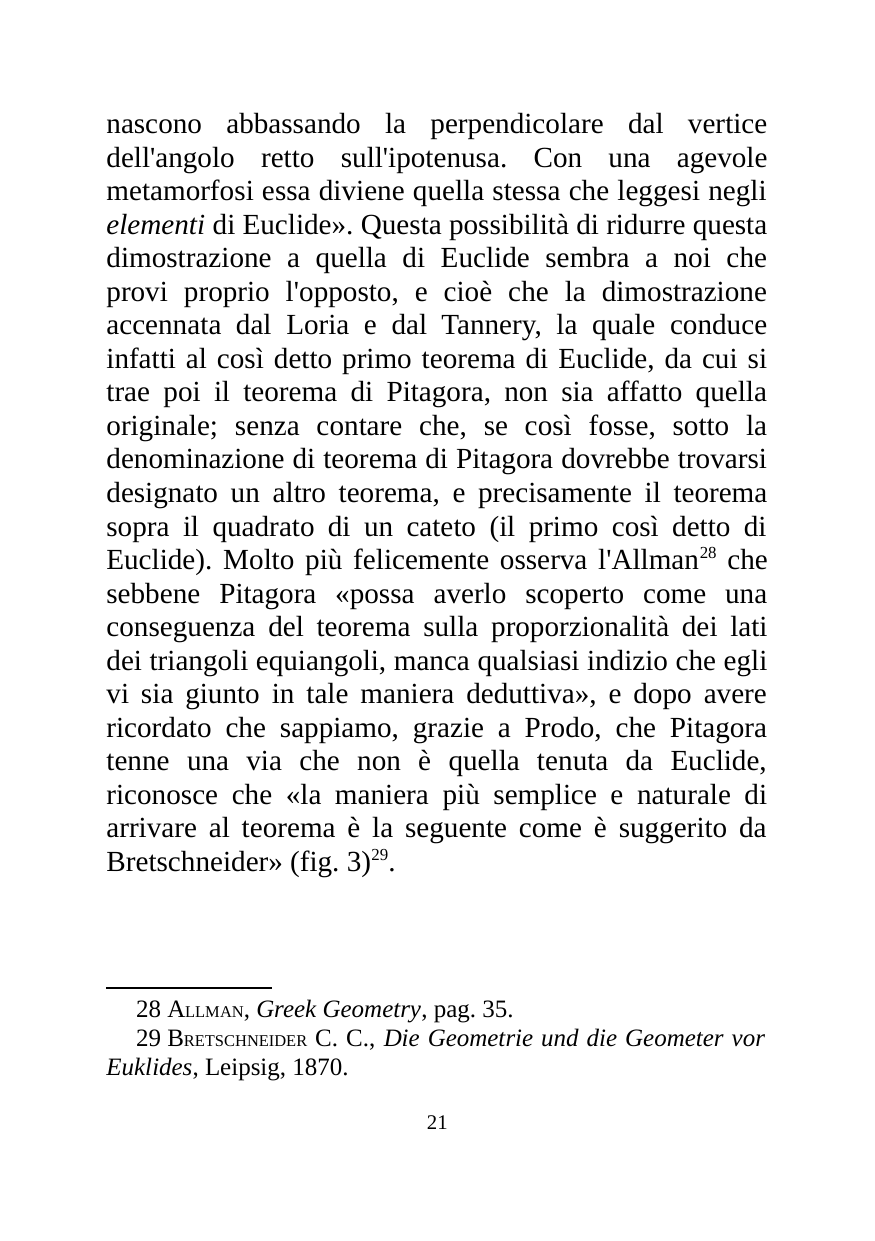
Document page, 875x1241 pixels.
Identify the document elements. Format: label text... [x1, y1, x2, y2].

text nascono abbassando la perpendicolare dal vertice dell'angolo retto sull'ipotenusa. Con una agevole metamorfosi essa diviene quella stessa che leggesi negli elementi di Euclide». Questa possibilità di ridurre questa dimostrazione a quella di Euclide sembra a noi che provi proprio l'opposto, e cioè che la dimostrazione accennata dal Loria e dal Tannery, la quale conduce infatti al così detto primo teorema di Euclide, da cui si trae poi il teorema di Pitagora, non sia affatto quella originale; senza contare che, se così fosse, sotto la denominazione di teorema di Pitagora dovrebbe trovarsi designato un altro teorema, e precisamente il teorema sopra il quadrato di un cateto (il primo così detto di Euclide). Molto più felicemente osserva l'Allman che sebbene Pitagora «possa averlo scoperto come una conseguenza del teorema sulla proporzionalità dei lati dei triangoli equiangoli, manca qualsiasi indizio che egli vi sia giunto in tale maniera deduttiva», e dopo avere ricordato che sappiamo, grazie a Prodo, che Pitagora tenne una via che non è quella tenuta da Euclide, riconosce che «la maniera più semplice e naturale di arrivare al teorema è la seguente come è suggerito da Bretschneider» (fig. 3). [106, 106, 768, 878]
text Allman, Greek Geometry, pag. 35. [106, 994, 768, 1023]
text Bretschneider C. C., Die Geometrie und die Geometer vor Euklides, Leipsig, 1870. [106, 1023, 768, 1080]
